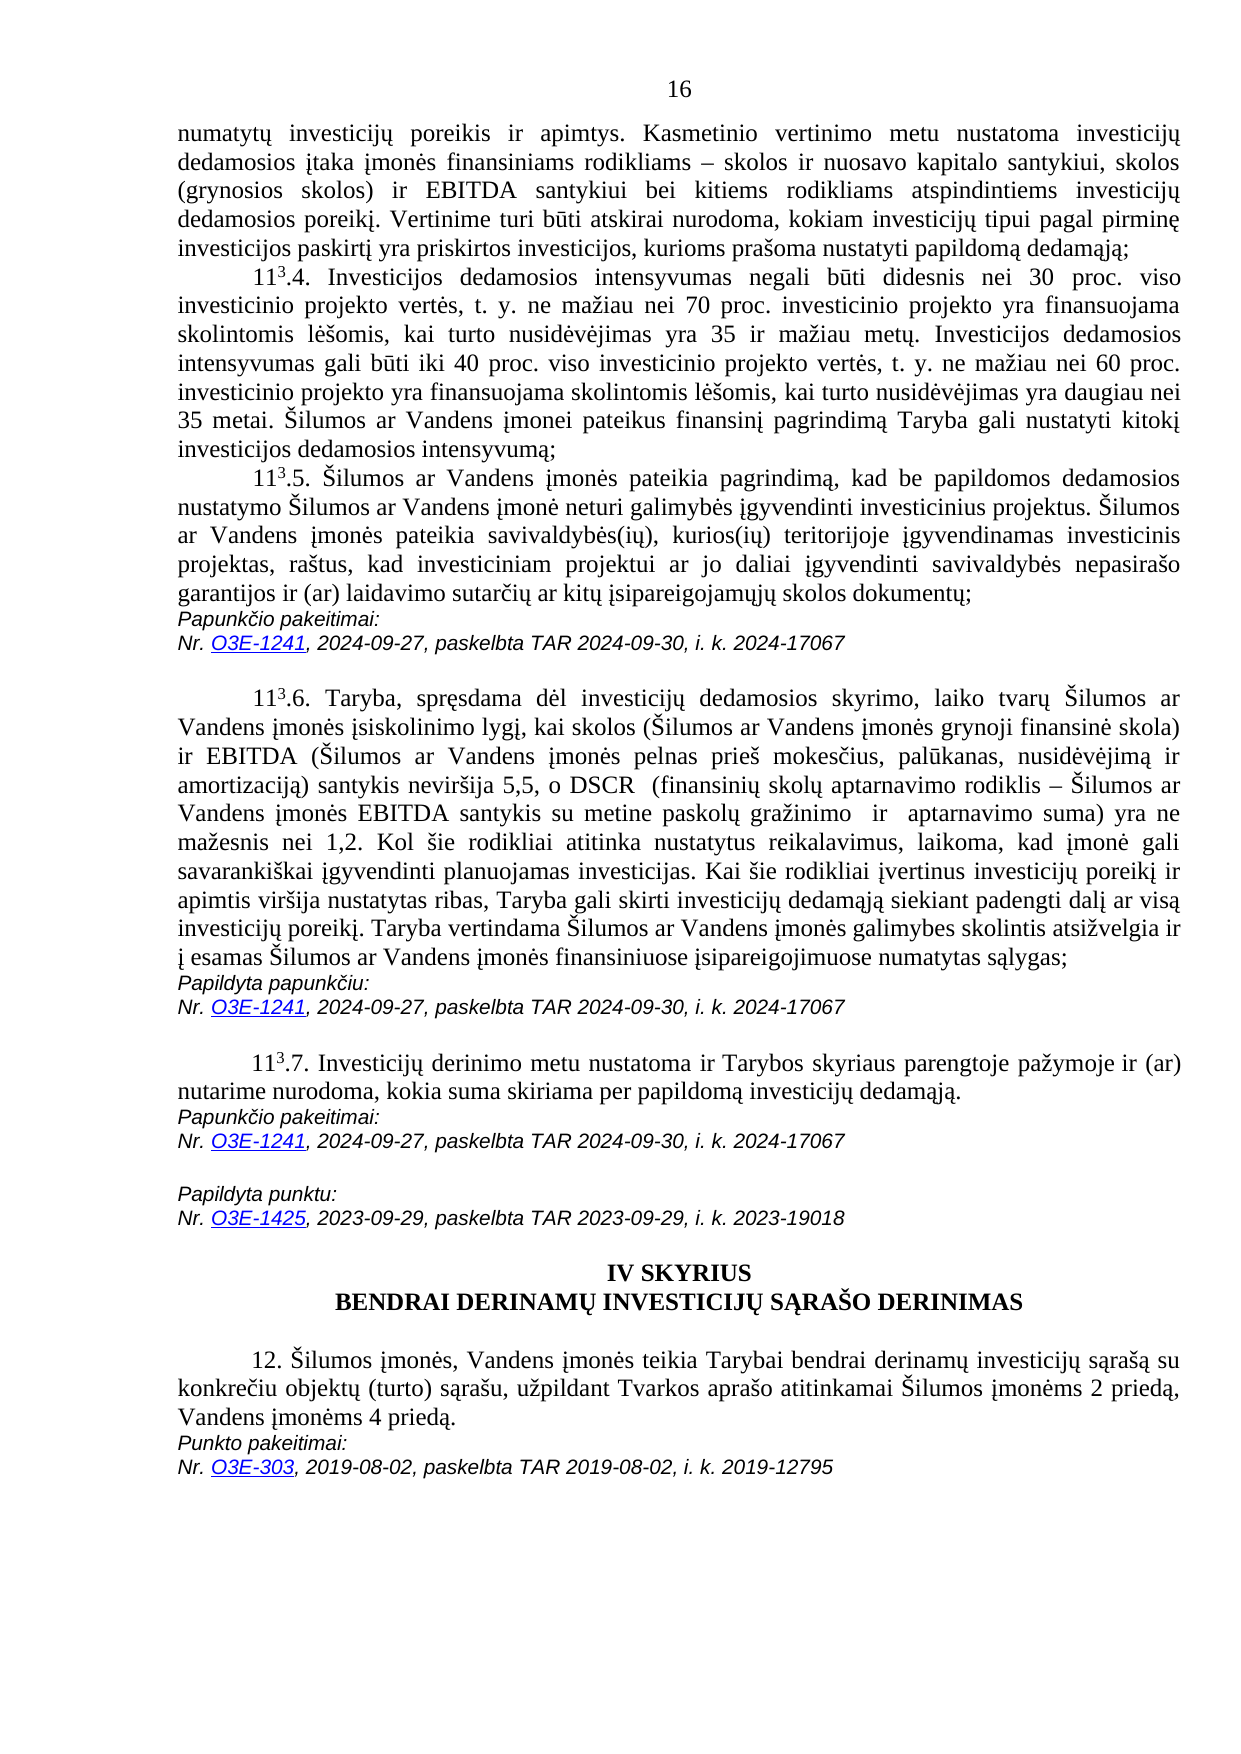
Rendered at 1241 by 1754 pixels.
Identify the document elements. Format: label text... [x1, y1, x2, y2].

text 113.6. Taryba, spręsdama dėl investicijų dedamosios skyrimo, laiko tvarų Šilumos ar Vandens įmonės įsiskolinimo lygį, kai skolos (Šilumos ar Vandens įmonės grynoji finansinė skola) ir EBITDA (Šilumos ar Vandens įmonės pelnas prieš mokesčius, palūkanas, nusidėvėjimą ir amortizaciją) santykis neviršija 5,5, o DSCR (finansinių skolų aptarnavimo rodiklis – Šilumos ar Vandens įmonės EBITDA santykis su metine paskolų gražinimo ir aptarnavimo suma) yra ne mažesnis nei 1,2. Kol šie rodikliai atitinka nustatytus reikalavimus, laikoma, kad įmonė gali savarankiškai įgyvendinti planuojamas investicijas. Kai šie rodikliai įvertinus investicijų poreikį ir apimtis viršija nustatytas ribas, Taryba gali skirti investicijų dedamąją siekiant padengti dalį ar visą investicijų poreikį. Taryba vertindama Šilumos ar Vandens įmonės galimybes skolintis atsižvelgia ir į esamas Šilumos ar Vandens įmonės finansiniuose įsipareigojimuose numatytas sąlygas; [177, 683, 1181, 971]
text Papunkčio pakeitimai: [177, 607, 1181, 631]
text Papildyta punktu: [177, 1182, 1181, 1206]
text IV SKYRIUS [177, 1258, 1181, 1287]
text 113.4. Investicijos dedamosios intensyvumas negali būti didesnis nei 30 proc. viso investicinio projekto vertės, t. y. ne mažiau nei 70 proc. investicinio projekto yra finansuojama skolintomis lėšomis, kai turto nusidėvėjimas yra 35 ir mažiau metų. Investicijos dedamosios intensyvumas gali būti iki 40 proc. viso investicinio projekto vertės, t. y. ne mažiau nei 60 proc. investicinio projekto yra finansuojama skolintomis lėšomis, kai turto nusidėvėjimas yra daugiau nei 35 metai. Šilumos ar Vandens įmonei pateikus finansinį pagrindimą Taryba gali nustatyti kitokį investicijos dedamosios intensyvumą; [177, 262, 1181, 463]
text Nr. O3E-1425, 2023-09-29, paskelbta TAR 2023-09-29, i. k. 2023-19018 [177, 1206, 1181, 1230]
text Nr. O3E-1241, 2024-09-27, paskelbta TAR 2024-09-30, i. k. 2024-17067 [177, 631, 1181, 655]
text numatytų investicijų poreikis ir apimtys. Kasmetinio vertinimo metu nustatoma investicijų dedamosios įtaka įmonės finansiniams rodikliams – skolos ir nuosavo kapitalo santykiui, skolos (grynosios skolos) ir EBITDA santykiui bei kitiems rodikliams atspindintiems investicijų dedamosios poreikį. Vertinime turi būti atskirai nurodoma, kokiam investicijų tipui pagal pirminę investicijos paskirtį yra priskirtos investicijos, kurioms prašoma nustatyti papildomą dedamąją; [177, 118, 1181, 262]
text 113.7. Investicijų derinimo metu nustatoma ir Tarybos skyriaus parengtoje pažymoje ir (ar) nutarime nurodoma, kokia suma skiriama per papildomą investicijų dedamąją. [177, 1048, 1181, 1105]
text Papunkčio pakeitimai: [177, 1105, 1181, 1129]
text Nr. O3E-1241, 2024-09-27, paskelbta TAR 2024-09-30, i. k. 2024-17067 [177, 995, 1181, 1019]
text Punkto pakeitimai: [177, 1431, 1181, 1455]
text 12. Šilumos įmonės, Vandens įmonės teikia Tarybai bendrai derinamų investicijų sąrašą su konkrečiu objektų (turto) sąrašu, užpildant Tvarkos aprašo atitinkamai Šilumos įmonėms 2 priedą, Vandens įmonėms 4 priedą. [177, 1345, 1181, 1431]
text Nr. O3E-1241, 2024-09-27, paskelbta TAR 2024-09-30, i. k. 2024-17067 [177, 1129, 1181, 1153]
text 113.5. Šilumos ar Vandens įmonės pateikia pagrindimą, kad be papildomos dedamosios nustatymo Šilumos ar Vandens įmonė neturi galimybės įgyvendinti investicinius projektus. Šilumos ar Vandens įmonės pateikia savivaldybės(ių), kurios(ių) teritorijoje įgyvendinamas investicinis projektas, raštus, kad investiciniam projektui ar jo daliai įgyvendinti savivaldybės nepasirašo garantijos ir (ar) laidavimo sutarčių ar kitų įsipareigojamųjų skolos dokumentų; [177, 463, 1181, 607]
text Nr. O3E-303, 2019-08-02, paskelbta TAR 2019-08-02, i. k. 2019-12795 [177, 1455, 1181, 1479]
text Papildyta papunkčiu: [177, 971, 1181, 995]
text BENDRAI DERINAMŲ INVESTICIJŲ SĄRAŠO DERINIMAS [177, 1287, 1181, 1316]
